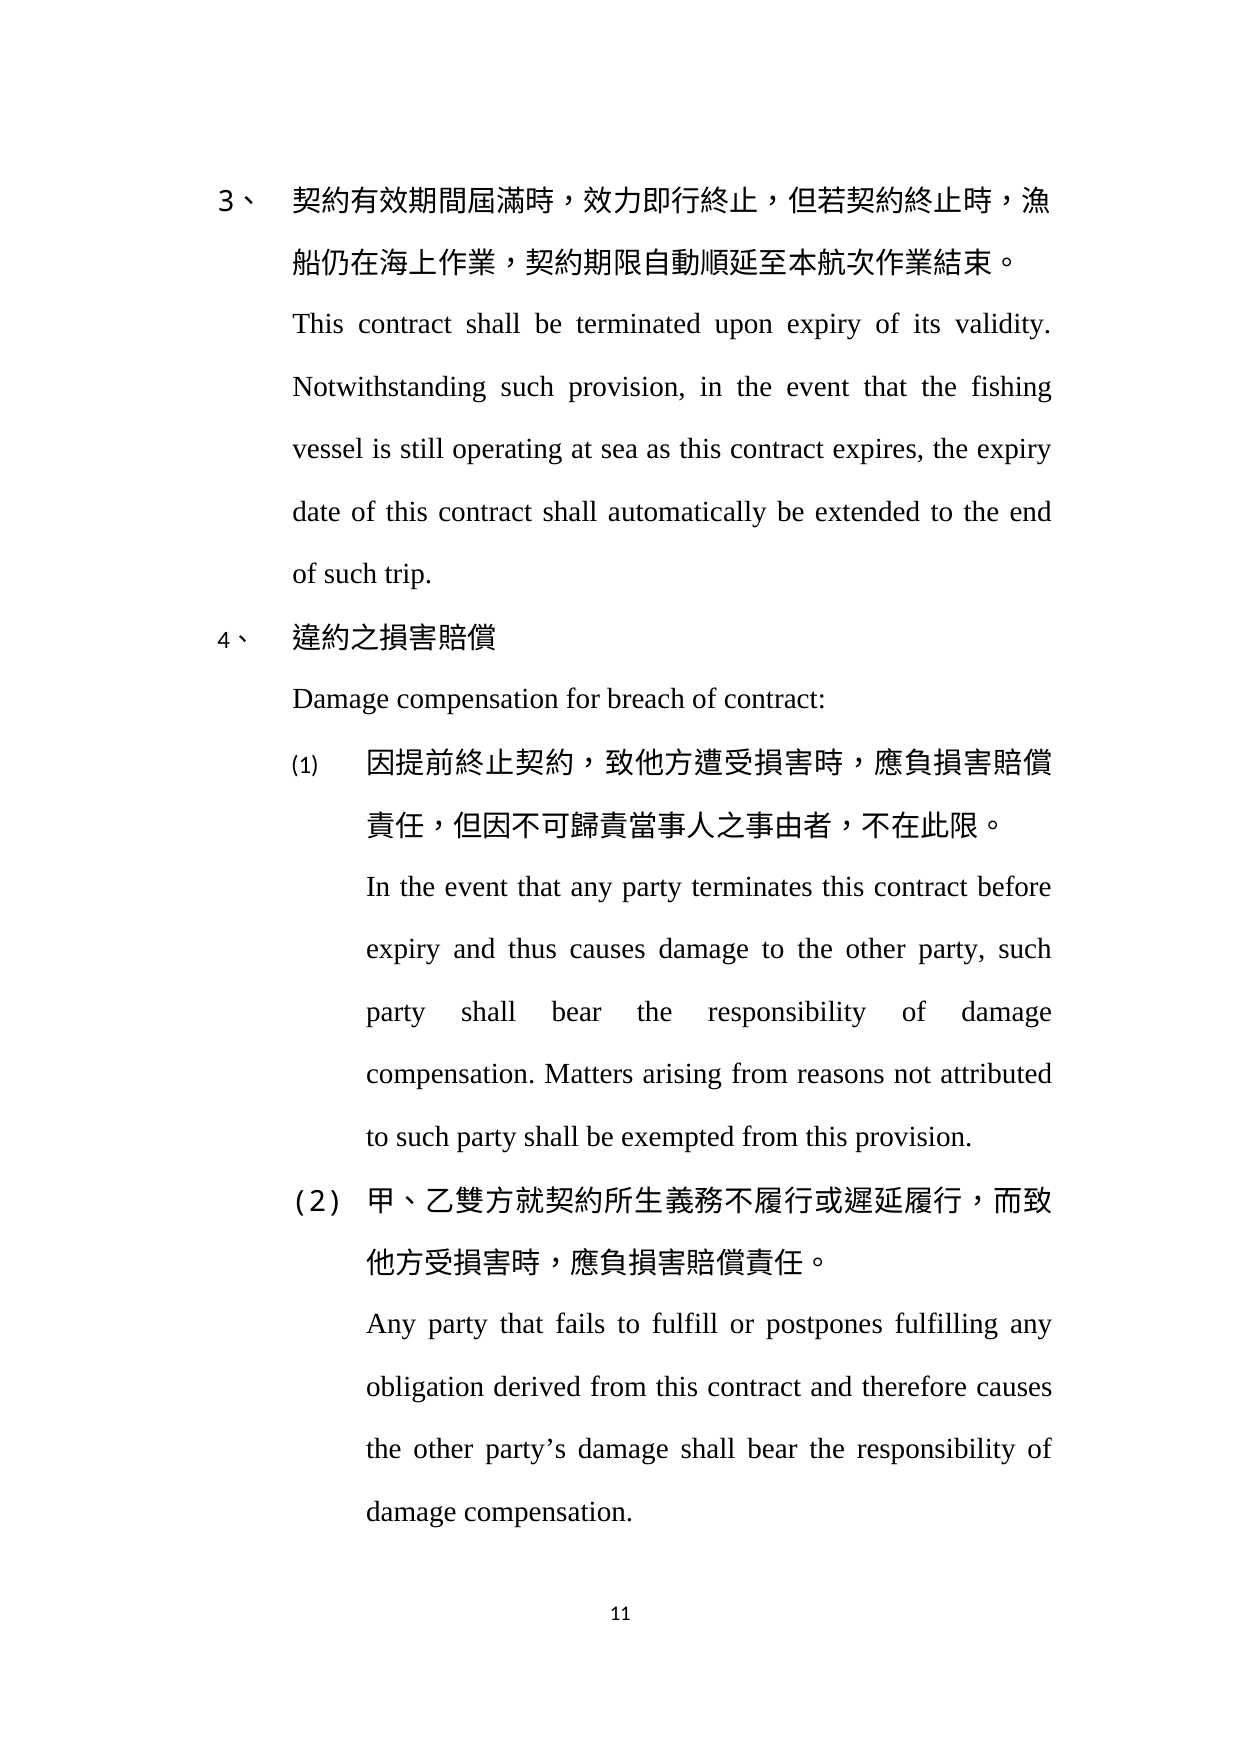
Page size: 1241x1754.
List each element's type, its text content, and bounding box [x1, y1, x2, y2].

text This contract shall be terminated upon expiry of its validity. Notwithstanding such provision, in the event that the fishing vessel is still operating at sea as this contract expires, the expiry date of this contract shall automatically be extended to the end of such trip. [292, 282, 1053, 594]
text Damage compensation for breach of contract: [292, 657, 1053, 719]
list 甲、乙雙方就契約所生義務不履行或遲延履行，而致他方受損害時，應負損害賠償責任。 [291, 1157, 1053, 1282]
list 契約有效期間屆滿時，效力即行終止，但若契約終止時，漁船仍在海上作業，契約期限自動順延至本航次作業結束。 [217, 157, 1053, 282]
text In the event that any party terminates this contract before expiry and thus causes damage to the other party, such party shall bear the responsibility of damage compensation. Matters arising from reasons not attributed to such party shall be exempted from this provision. [366, 844, 1053, 1157]
text Any party that fails to fulfill or postpones fulfilling any obligation derived from this contract and therefore causes the other party’s damage shall bear the responsibility of damage compensation. [366, 1282, 1053, 1532]
list 違約之損害賠償 [217, 594, 1053, 657]
list 因提前終止契約，致他方遭受損害時，應負損害賠償責任，但因不可歸責當事人之事由者，不在此限。 [291, 719, 1053, 844]
